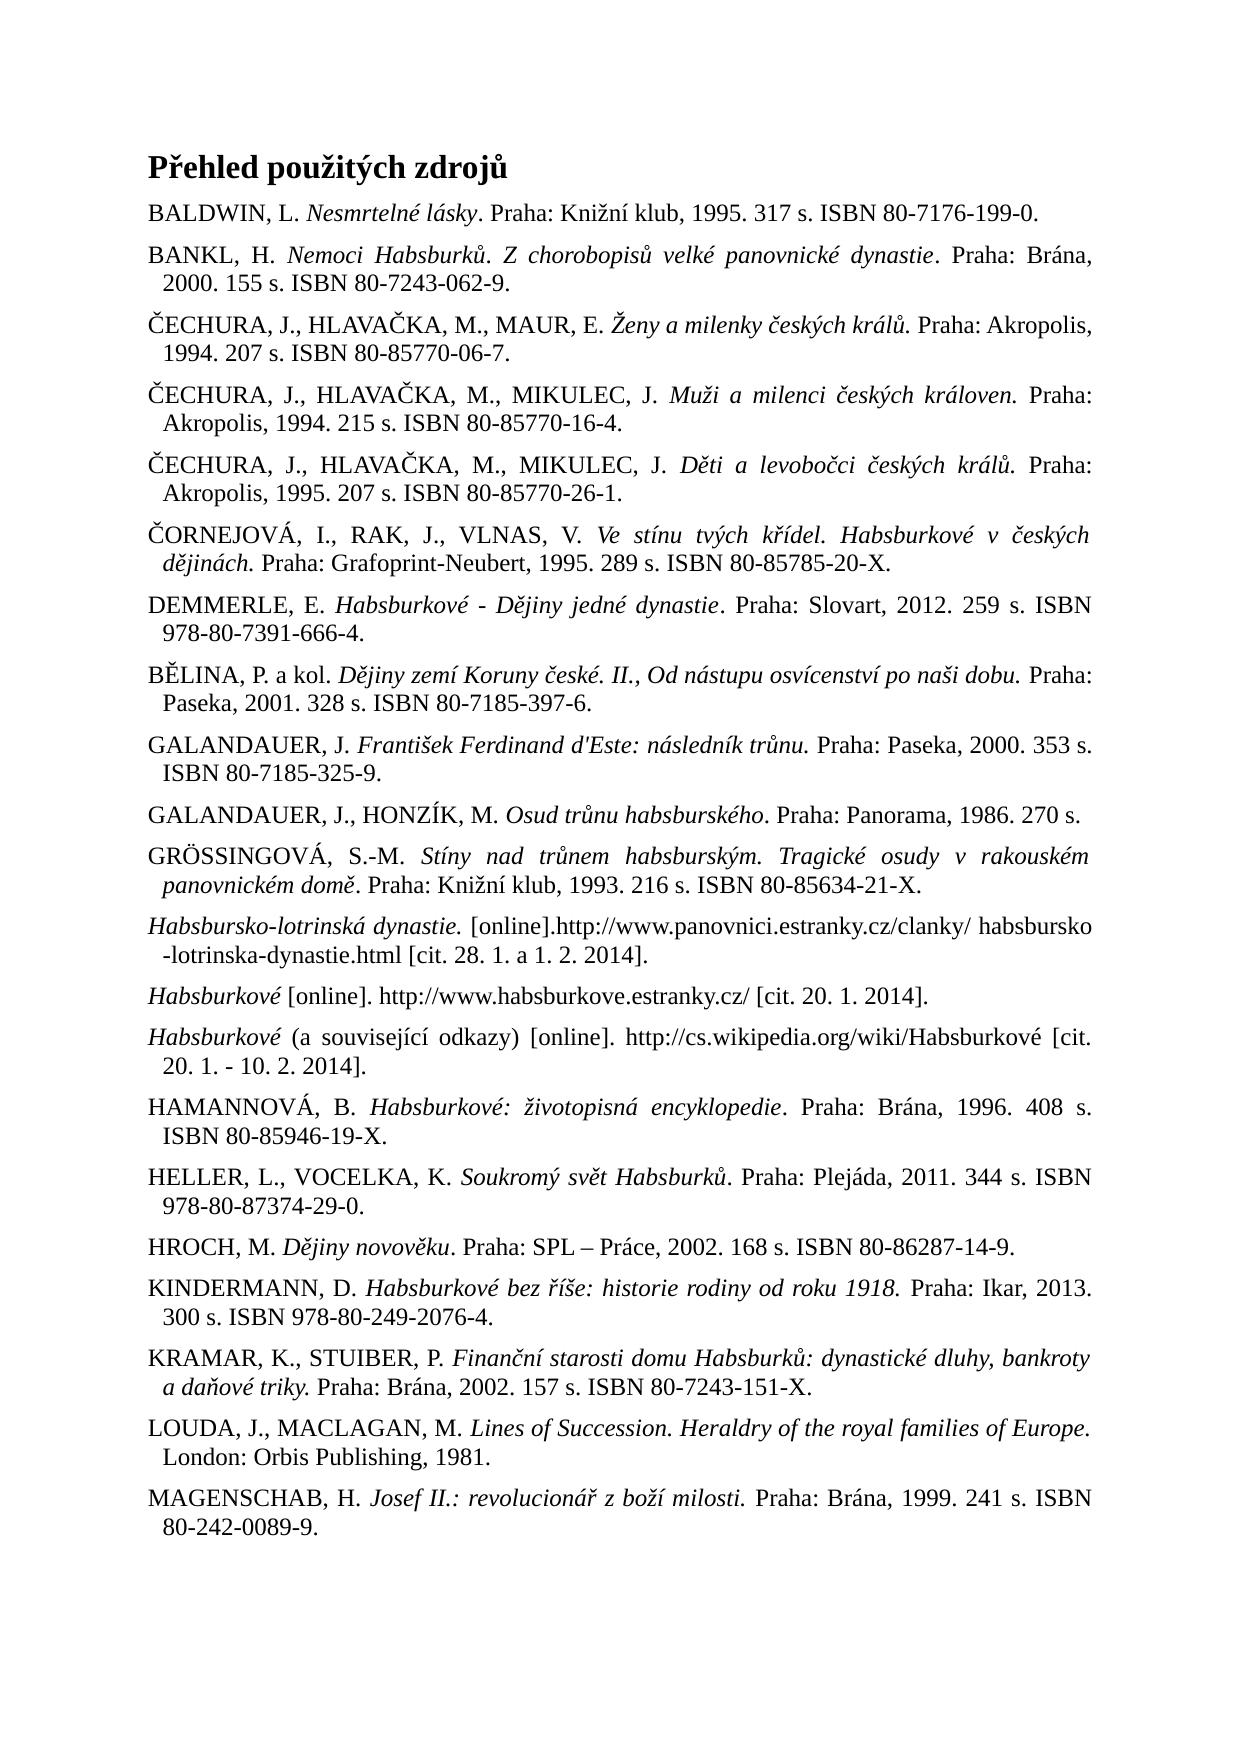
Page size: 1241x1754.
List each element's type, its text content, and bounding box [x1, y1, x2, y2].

text KINDERMANN, D. Habsburkové bez říše: historie rodiny od roku 1918. Praha: Ikar, 2013. 300 s. ISBN 978-80-249-2076-4. [148, 1273, 1092, 1331]
text ČECHURA, J., HLAVAČKA, M., MAUR, E. Ženy a milenky českých králů. Praha: Akropolis, 1994. 207 s. ISBN 80-85770-06-7. [148, 310, 1092, 367]
text Habsbursko-lotrinská dynastie. [online].http://www.panovnici.estranky.cz/clanky/ habsbursko -lotrinska-dynastie.html [cit. 28. 1. a 1. 2. 2014]. [148, 911, 1092, 968]
text BALDWIN, L. Nesmrtelné lásky. Praha: Knižní klub, 1995. 317 s. ISBN 80-7176-199-0. [148, 198, 1092, 227]
text HELLER, L., VOCELKA, K. Soukromý svět Habsburků. Praha: Plejáda, 2011. 344 s. ISBN 978-80-87374-29-0. [148, 1162, 1092, 1220]
text ČECHURA, J., HLAVAČKA, M., MIKULEC, J. Muži a milenci českých královen. Praha: Akropolis, 1994. 215 s. ISBN 80-85770-16-4. [148, 380, 1092, 437]
subtitle Přehled použitých zdrojů [148, 148, 1092, 186]
text GALANDAUER, J., HONZÍK, M. Osud trůnu habsburského. Praha: Panorama, 1986. 270 s. [148, 800, 1092, 828]
text MAGENSCHAB, H. Josef II.: revolucionář z boží milosti. Praha: Brána, 1999. 241 s. ISBN 80-242-0089-9. [148, 1483, 1092, 1541]
text GRÖSSINGOVÁ, S.-M. Stíny nad trůnem habsburským. Tragické osudy v rakouském panovnickém domě. Praha: Knižní klub, 1993. 216 s. ISBN 80-85634-21-X. [148, 841, 1092, 898]
text Habsburkové (a související odkazy) [online]. http://cs.wikipedia.org/wiki/Habsburkové [cit. 20. 1. - 10. 2. 2014]. [148, 1022, 1092, 1080]
text LOUDA, J., MACLAGAN, M. Lines of Succession. Heraldry of the royal families of Europe. London: Orbis Publishing, 1981. [148, 1413, 1092, 1471]
text Habsburkové [online]. http://www.habsburkove.estranky.cz/ [cit. 20. 1. 2014]. [148, 981, 1092, 1010]
text ČORNEJOVÁ, I., RAK, J., VLNAS, V. Ve stínu tvých křídel. Habsburkové v českých dějinách. Praha: Grafoprint-Neubert, 1995. 289 s. ISBN 80-85785-20-X. [148, 520, 1092, 577]
text GALANDAUER, J. František Ferdinand d'Este: následník trůnu. Praha: Paseka, 2000. 353 s. ISBN 80-7185-325-9. [148, 730, 1092, 787]
text ČECHURA, J., HLAVAČKA, M., MIKULEC, J. Děti a levobočci českých králů. Praha: Akropolis, 1995. 207 s. ISBN 80-85770-26-1. [148, 450, 1092, 507]
text KRAMAR, K., STUIBER, P. Finanční starosti domu Habsburků: dynastické dluhy, bankroty a daňové triky. Praha: Brána, 2002. 157 s. ISBN 80-7243-151-X. [148, 1343, 1092, 1401]
text HROCH, M. Dějiny novověku. Praha: SPL – Práce, 2002. 168 s. ISBN 80-86287-14-9. [148, 1232, 1092, 1261]
text BĚLINA, P. a kol. Dějiny zemí Koruny české. II., Od nástupu osvícenství po naši dobu. Praha: Paseka, 2001. 328 s. ISBN 80-7185-397-6. [148, 660, 1092, 717]
text HAMANNOVÁ, B. Habsburkové: životopisná encyklopedie. Praha: Brána, 1996. 408 s. ISBN 80-85946-19-X. [148, 1092, 1092, 1150]
text BANKL, H. Nemoci Habsburků. Z chorobopisů velké panovnické dynastie. Praha: Brána, 2000. 155 s. ISBN 80-7243-062-9. [148, 240, 1092, 297]
text DEMMERLE, E. Habsburkové - Dějiny jedné dynastie. Praha: Slovart, 2012. 259 s. ISBN 978-80-7391-666-4. [148, 590, 1092, 647]
